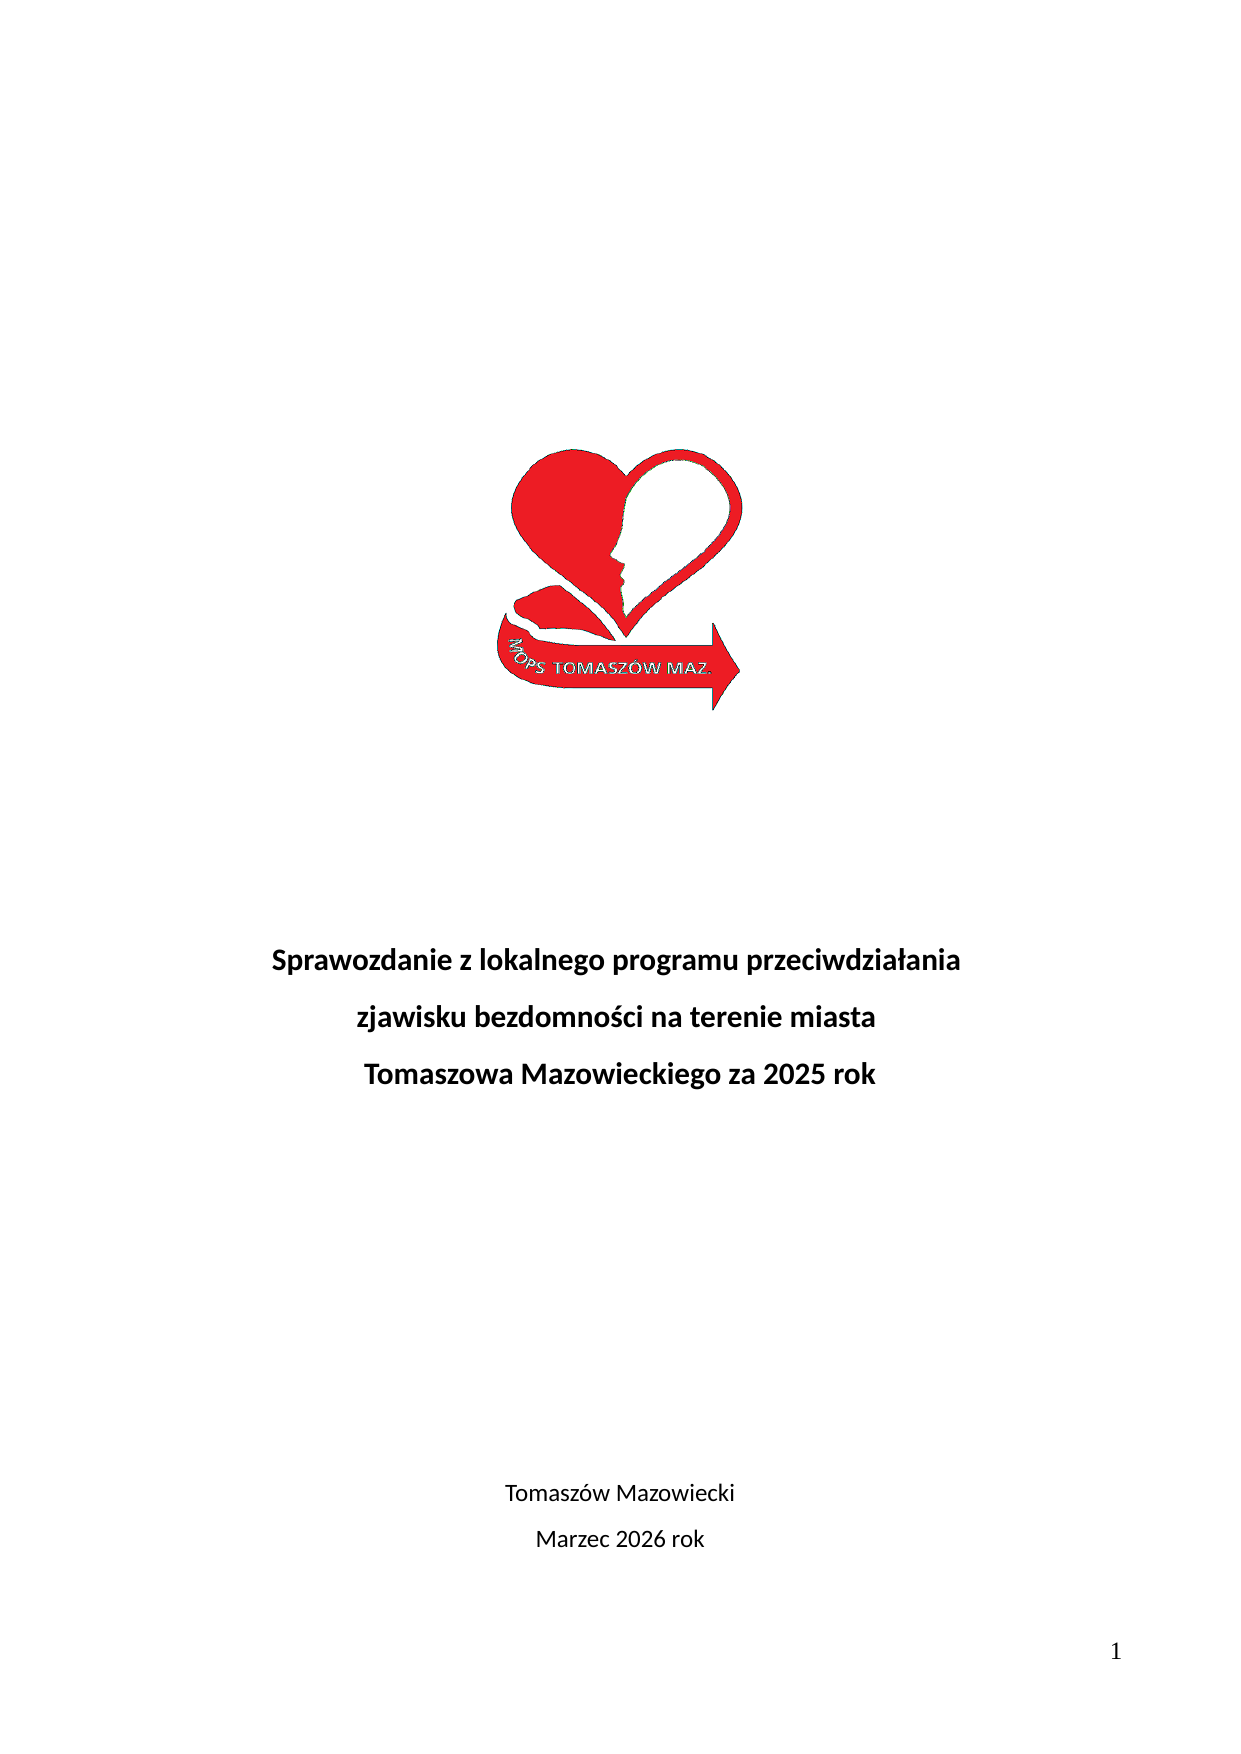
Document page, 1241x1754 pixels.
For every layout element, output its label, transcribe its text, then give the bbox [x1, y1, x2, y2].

text Tomaszów Mazowiecki [118, 1477, 1122, 1508]
text zjawisku bezdomności na terenie miasta [118, 997, 1122, 1035]
text Tomaszowa Mazowieckiego za 2025 rok [118, 1054, 1122, 1092]
text Sprawozdanie z lokalnego programu przeciwdziałania [118, 940, 1122, 978]
text Marzec 2026 rok [118, 1523, 1122, 1554]
